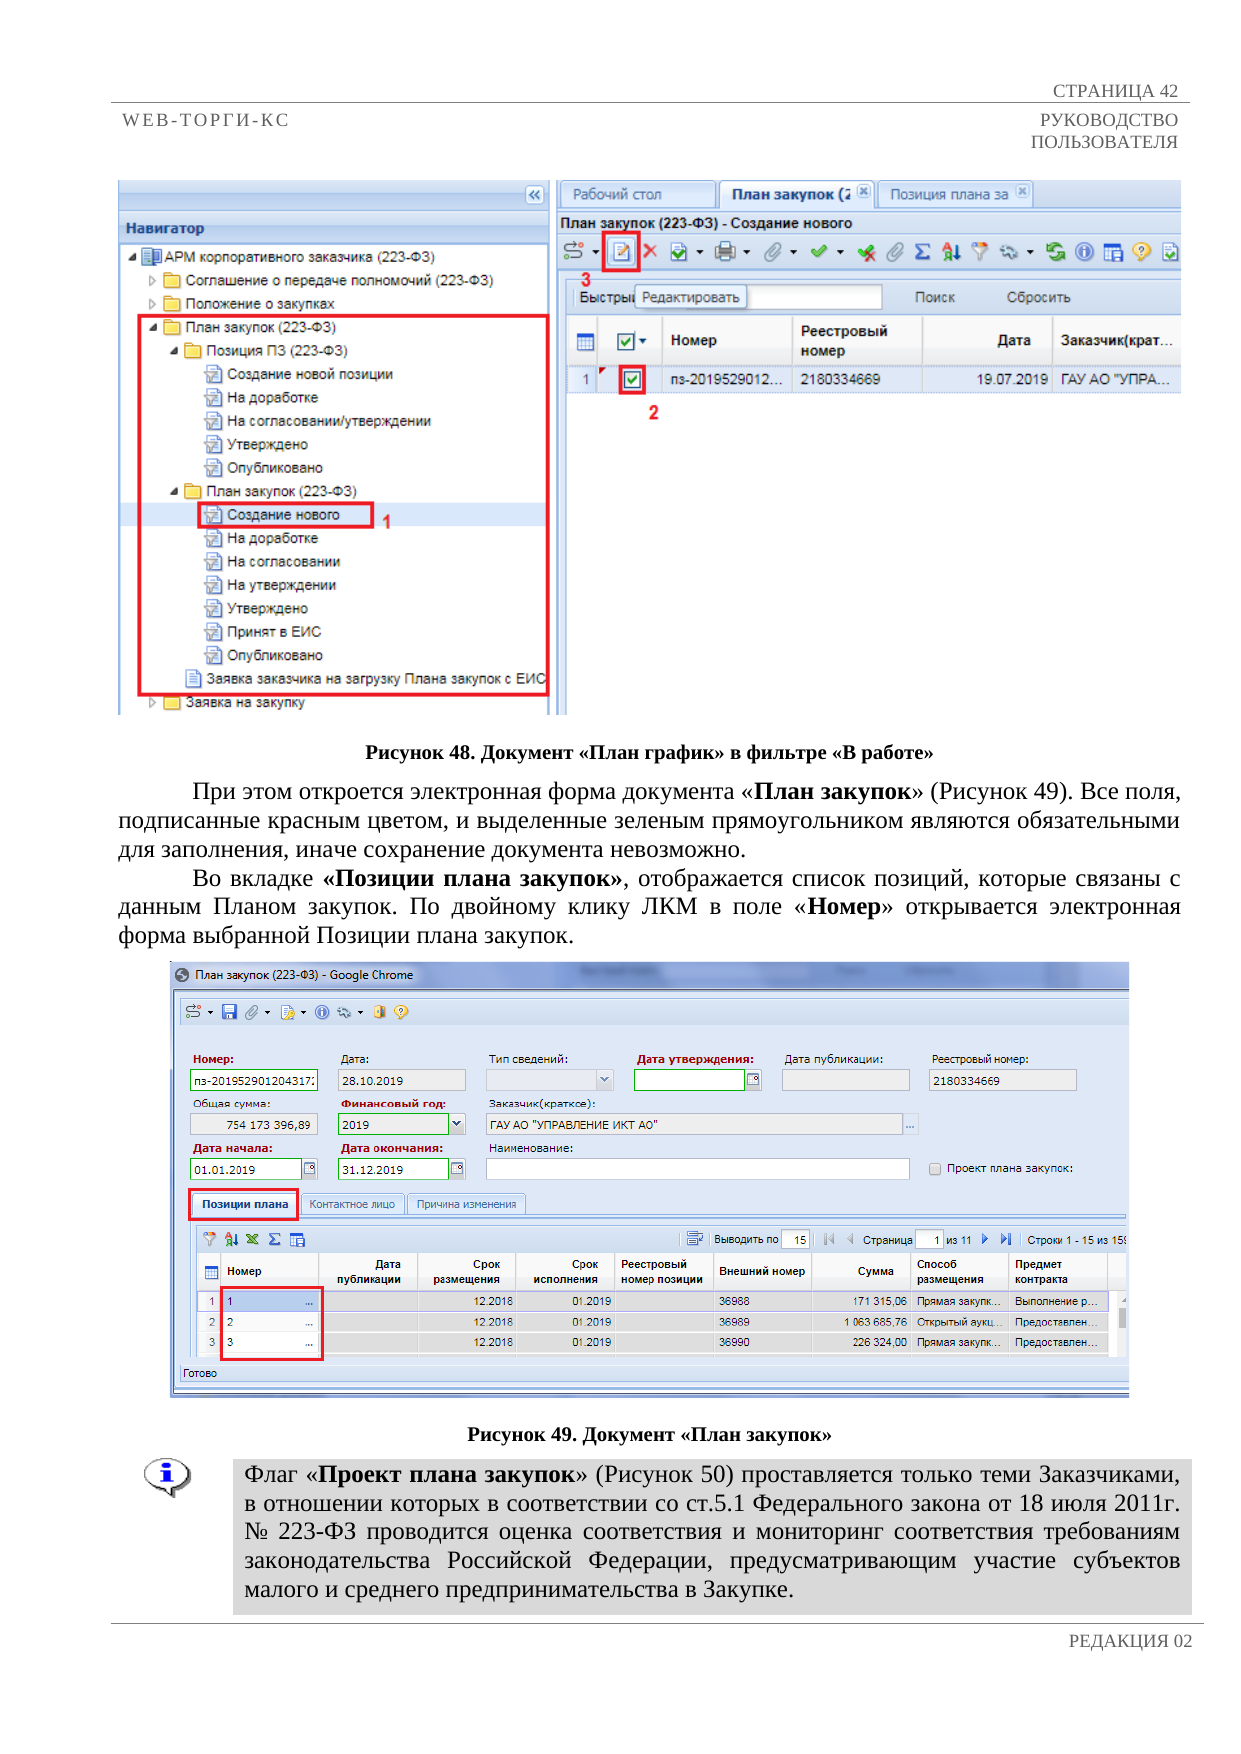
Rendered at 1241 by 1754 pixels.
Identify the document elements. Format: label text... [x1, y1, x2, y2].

text Рисунок 49. Документ «План закупок» [118, 1422, 1181, 1446]
text Рисунок 48. Документ «План график» в фильтре «В работе» [118, 740, 1181, 764]
text При этом откроется электронная форма документа «План закупок» (Рисунок 49). Все поля, подписанные красным цветом, и выделенные зеленым прямоугольником являются обязательными для заполнения, иначе сохранение документа невозможно. [118, 776, 1181, 863]
table_header [129, 1459, 233, 1615]
table_header Флаг «Проект плана закупок» (Рисунок 50) проставляется только теми Заказчиками, в отношении которых в соответствии со ст.5.1 Федерального закона от 18 июля 2011г. № 223-ФЗ проводится оценка соответствия и мониторинг соответствия требованиям законодательства Российской Федерации, предусматривающим участие субъектов малого и среднего предпринимательства в Закупке. [233, 1459, 1192, 1615]
text Во вкладке «Позиции плана закупок», отображается список позиций, которые связаны с данным Планом закупок. По двойному клику ЛКМ в поле «Номер» открывается электронная форма выбранной Позиции плана закупок. [118, 863, 1181, 949]
